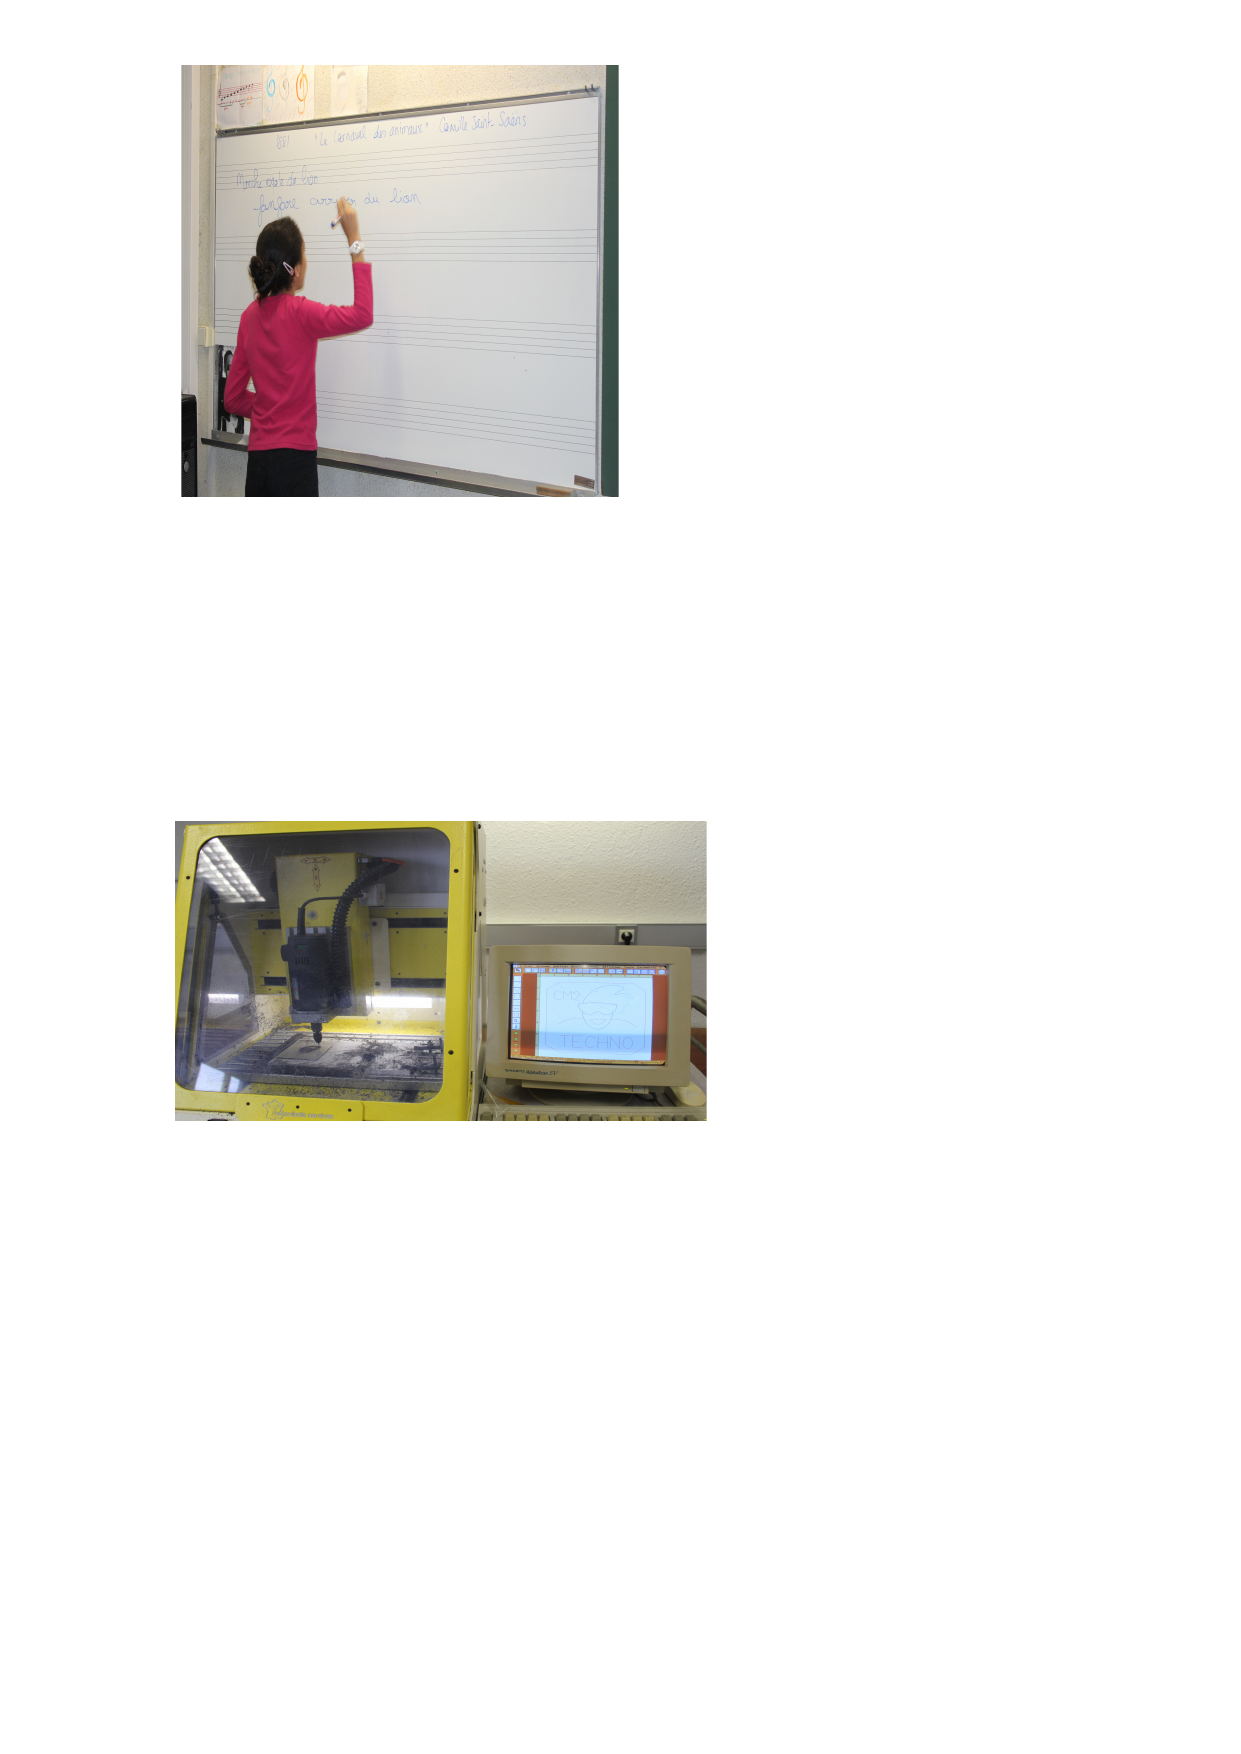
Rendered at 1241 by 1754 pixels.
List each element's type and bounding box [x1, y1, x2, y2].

picture [175, 821, 707, 1121]
picture [181, 65, 619, 497]
